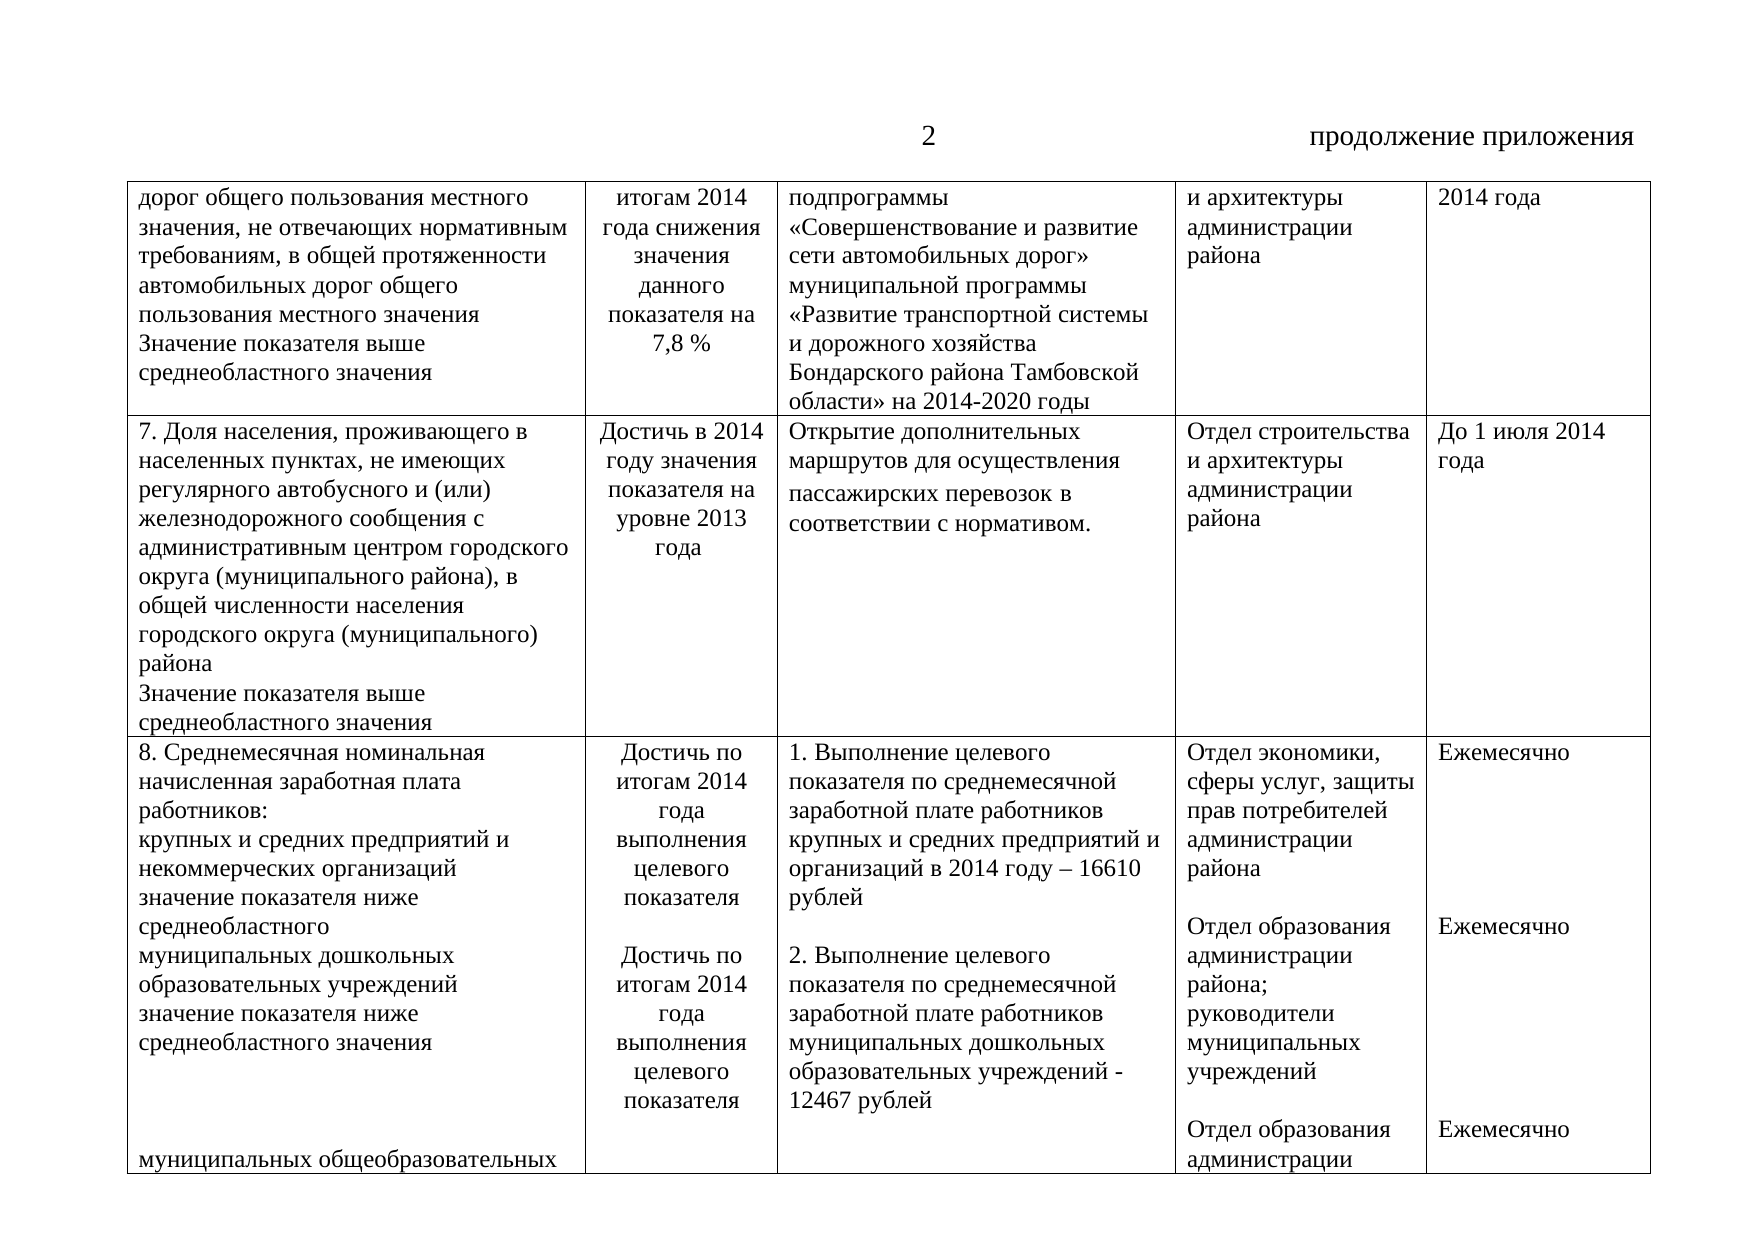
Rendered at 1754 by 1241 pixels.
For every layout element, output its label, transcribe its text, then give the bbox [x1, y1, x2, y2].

table_cell 7. Доля населения, проживающего в населенных пунктах, не имеющих регулярного автобусного и (или) железнодорожного сообщения с административным центром городского округа (муниципального района), в общей численности населения городского округа (муниципального) района Значение показателя выше среднеобластного значения [128, 416, 585, 736]
table_cell Достичь в 2014 году значения показателя на уровне 2013 года [586, 416, 777, 736]
table_cell Достичь по итогам 2014 года выполнения целевого показателя Достичь по итогам 2014 года выполнения целевого показателя [586, 737, 777, 1172]
table_cell 2014 года [1427, 182, 1650, 415]
table_cell Отдел экономики, сферы услуг, защиты прав потребителей администрации района Отдел образования администрации района; руководители муниципальных учреждений Отдел образования администрации [1176, 737, 1426, 1172]
table_cell Ежемесячно Ежемесячно Ежемесячно [1427, 737, 1650, 1172]
table_cell подпрограммы «Совершенствование и развитие сети автомобильных дорог» муниципальной программы «Развитие транспортной системы и дорожного хозяйства Бондарского района Тамбовской области» на 2014-2020 годы [778, 182, 1175, 415]
table_cell и архитектуры администрации района [1176, 182, 1426, 415]
table_cell дорог общего пользования местного значения, не отвечающих нормативным требованиям, в общей протяженности автомобильных дорог общего пользования местного значения Значение показателя выше среднеобластного значения [128, 182, 585, 415]
table_cell 8. Среднемесячная номинальная начисленная заработная плата работников: крупных и средних предприятий и некоммерческих организаций значение показателя ниже среднеобластного муниципальных дошкольных образовательных учреждений значение показателя ниже среднеобластного значения муниципальных общеобразовательных [128, 737, 585, 1172]
table_cell До 1 июля 2014 года [1427, 416, 1650, 736]
table_cell Открытие дополнительных маршрутов для осуществления пассажирских перевозок в соответствии с нормативом. [778, 416, 1175, 736]
table_cell Отдел строительства и архитектуры администрации района [1176, 416, 1426, 736]
table_cell 1. Выполнение целевого показателя по среднемесячной заработной плате работников крупных и средних предприятий и организаций в 2014 году – 16610 рублей 2. Выполнение целевого показателя по среднемесячной заработной плате работников муниципальных дошкольных образовательных учреждений -12467 рублей [778, 737, 1175, 1172]
table_cell итогам 2014 года снижения значения данного показателя на 7,8 % [586, 182, 777, 415]
